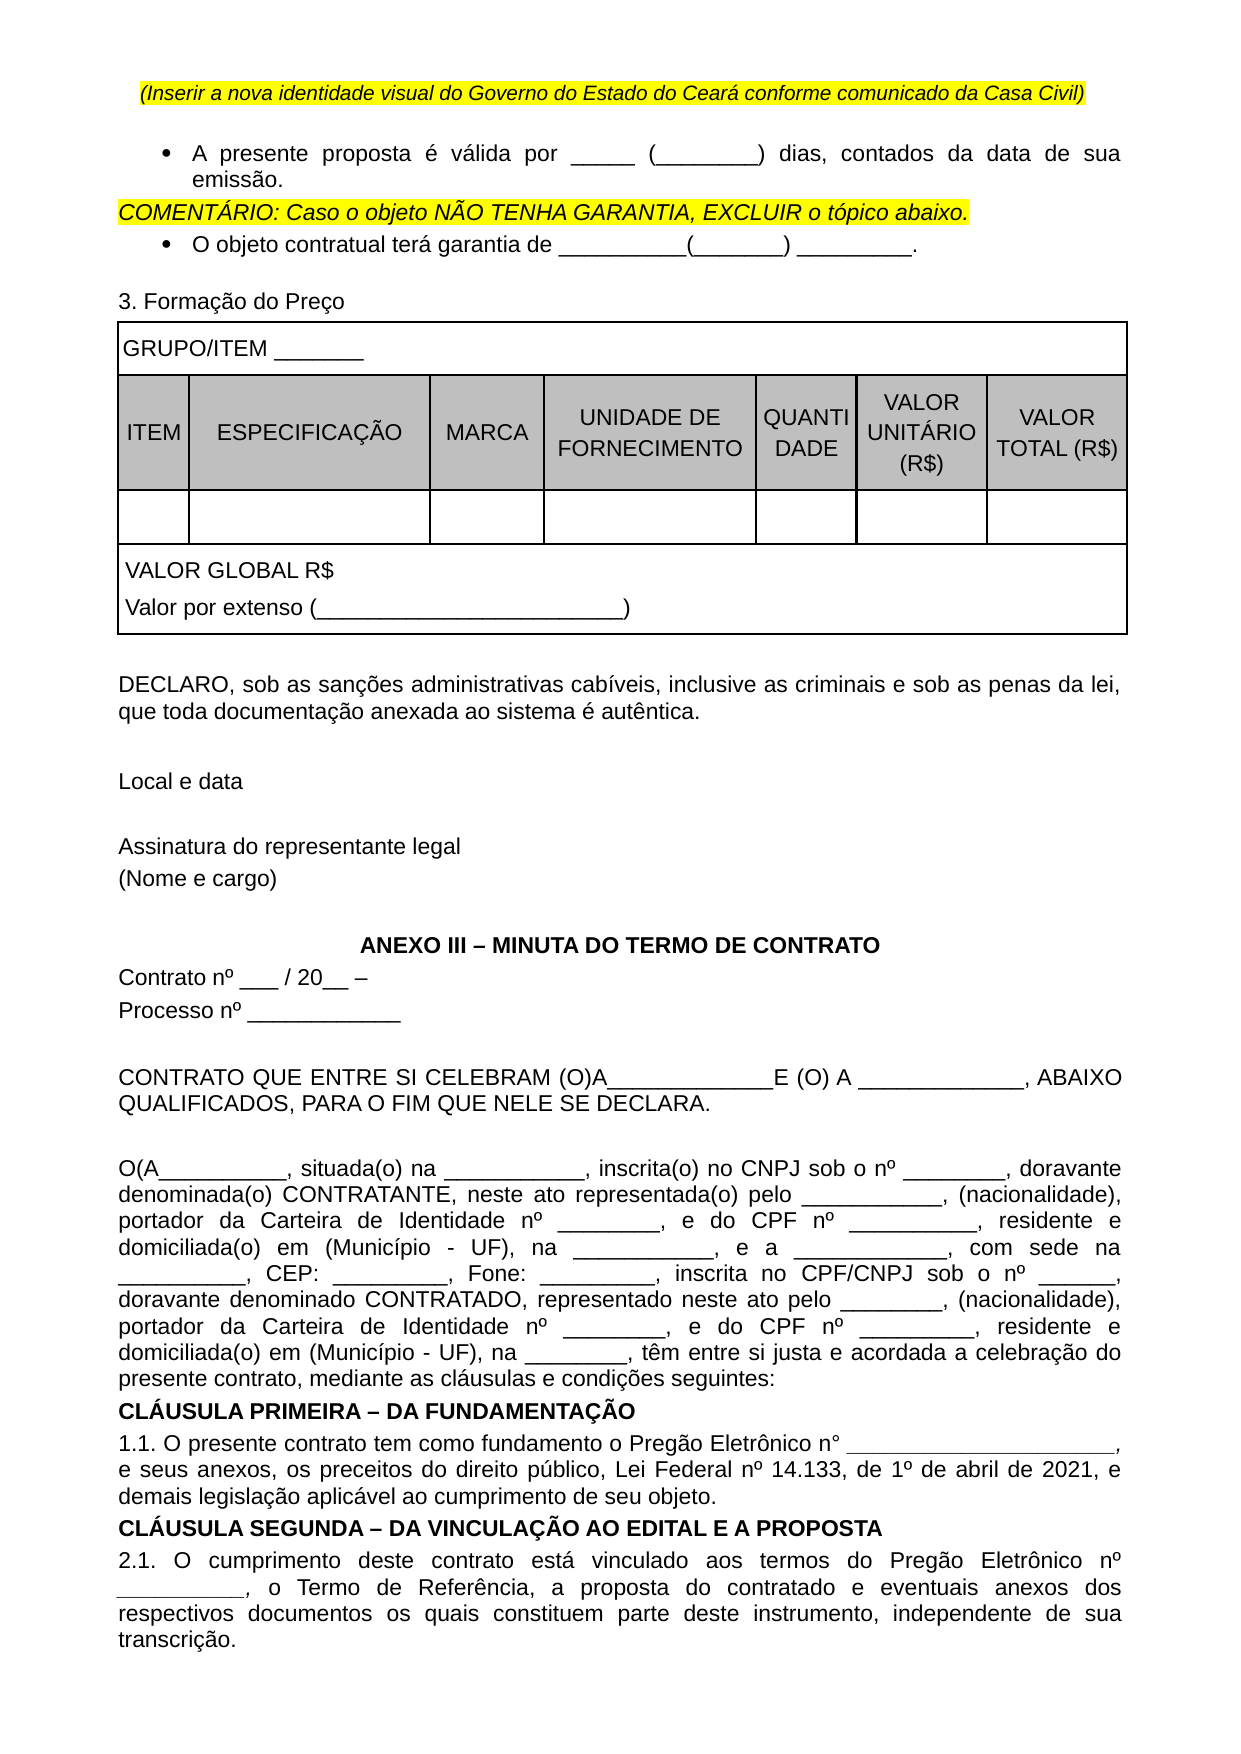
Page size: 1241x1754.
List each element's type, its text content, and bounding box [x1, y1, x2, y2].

text 3. Formação do Preço [118, 288, 1122, 314]
table_cell ESPECIFICAÇÃO [190, 376, 429, 489]
table_cell [190, 491, 429, 542]
table_cell VALOR UNITÁRIO (R$) [858, 376, 986, 489]
text COMENTÁRIO: Caso o objeto NÃO TENHA GARANTIA, EXCLUIR o tópico abaixo. [118, 198, 1122, 225]
text O(A__________, situada(o) na ___________, inscrita(o) no CNPJ sob o nº ________, doravante denominada(o) CONTRATANTE, neste ato representada(o) pelo ___________, (nacionalidade), portador da Carteira de Identidade nº ________, e do CPF nº __________, residente e domiciliada(o) em (Município - UF), na ___________, e a ____________, com sede na __________, CEP: _________, Fone: _________, inscrita no CPF/CNPJ sob o nº ______, doravante denominado CONTRATADO, representado neste ato pelo ________, (nacionalidade), portador da Carteira de Identidade nº ________, e do CPF nº _________, residente e domiciliada(o) em (Município - UF), na ________, têm entre si justa e acordada a celebração do presente contrato, mediante as cláusulas e condições seguintes: [118, 1154, 1122, 1392]
table_cell [119, 491, 188, 542]
text CONTRATO QUE ENTRE SI CELEBRAM (O)A_____________E (O) A _____________, ABAIXO QUALIFICADOS, PARA O FIM QUE NELE SE DECLARA. [118, 1064, 1122, 1116]
list A presente proposta é válida por _____ (________) dias, contados da data de sua emissão. [162, 140, 1122, 193]
table_cell MARCA [431, 376, 543, 489]
table_cell VALOR TOTAL (R$) [988, 376, 1126, 489]
text 1.1. O presente contrato tem como fundamento o Pregão Eletrônico n° _____________________, e seus anexos, os preceitos do direito público, Lei Federal nº 14.133, de 1º de abril de 2021, e demais legislação aplicável ao cumprimento de seu objeto. [118, 1430, 1122, 1509]
table_cell VALOR GLOBAL R$ Valor por extenso (________________________) [119, 545, 1126, 632]
table_header GRUPO/ITEM _______ [119, 323, 1126, 374]
table_cell [988, 491, 1126, 542]
text Contrato nº ___ / 20__ – [118, 964, 1122, 991]
text ANEXO III – MINUTA DO TERMO DE CONTRATO [118, 932, 1122, 958]
text CLÁUSULA SEGUNDA – DA VINCULAÇÃO AO EDITAL E A PROPOSTA [118, 1515, 1122, 1541]
table_cell [757, 491, 855, 542]
table_cell [545, 491, 755, 542]
table_cell QUANTIDADE [757, 376, 855, 489]
text Processo nº ____________ [118, 997, 1122, 1023]
text Local e data [118, 768, 1122, 794]
text CLÁUSULA PRIMEIRA – DA FUNDAMENTAÇÃO [118, 1398, 1122, 1424]
table_cell [858, 491, 986, 542]
text 2.1. O cumprimento deste contrato está vinculado aos termos do Pregão Eletrônico nº __________, o Termo de Referência, a proposta do contratado e eventuais anexos dos respectivos documentos os quais constituem parte deste instrumento, independente de sua transcrição. [118, 1547, 1122, 1653]
text (Nome e cargo) [118, 865, 1122, 891]
text DECLARO, sob as sanções administrativas cabíveis, inclusive as criminais e sob as penas da lei, que toda documentação anexada ao sistema é autêntica. [118, 671, 1122, 724]
text Assinatura do representante legal [118, 833, 1122, 859]
table_cell UNIDADE DE FORNECIMENTO [545, 376, 755, 489]
list O objeto contratual terá garantia de __________(_______) _________. [162, 231, 1122, 257]
table_cell ITEM [119, 376, 188, 489]
table_cell [431, 491, 543, 542]
